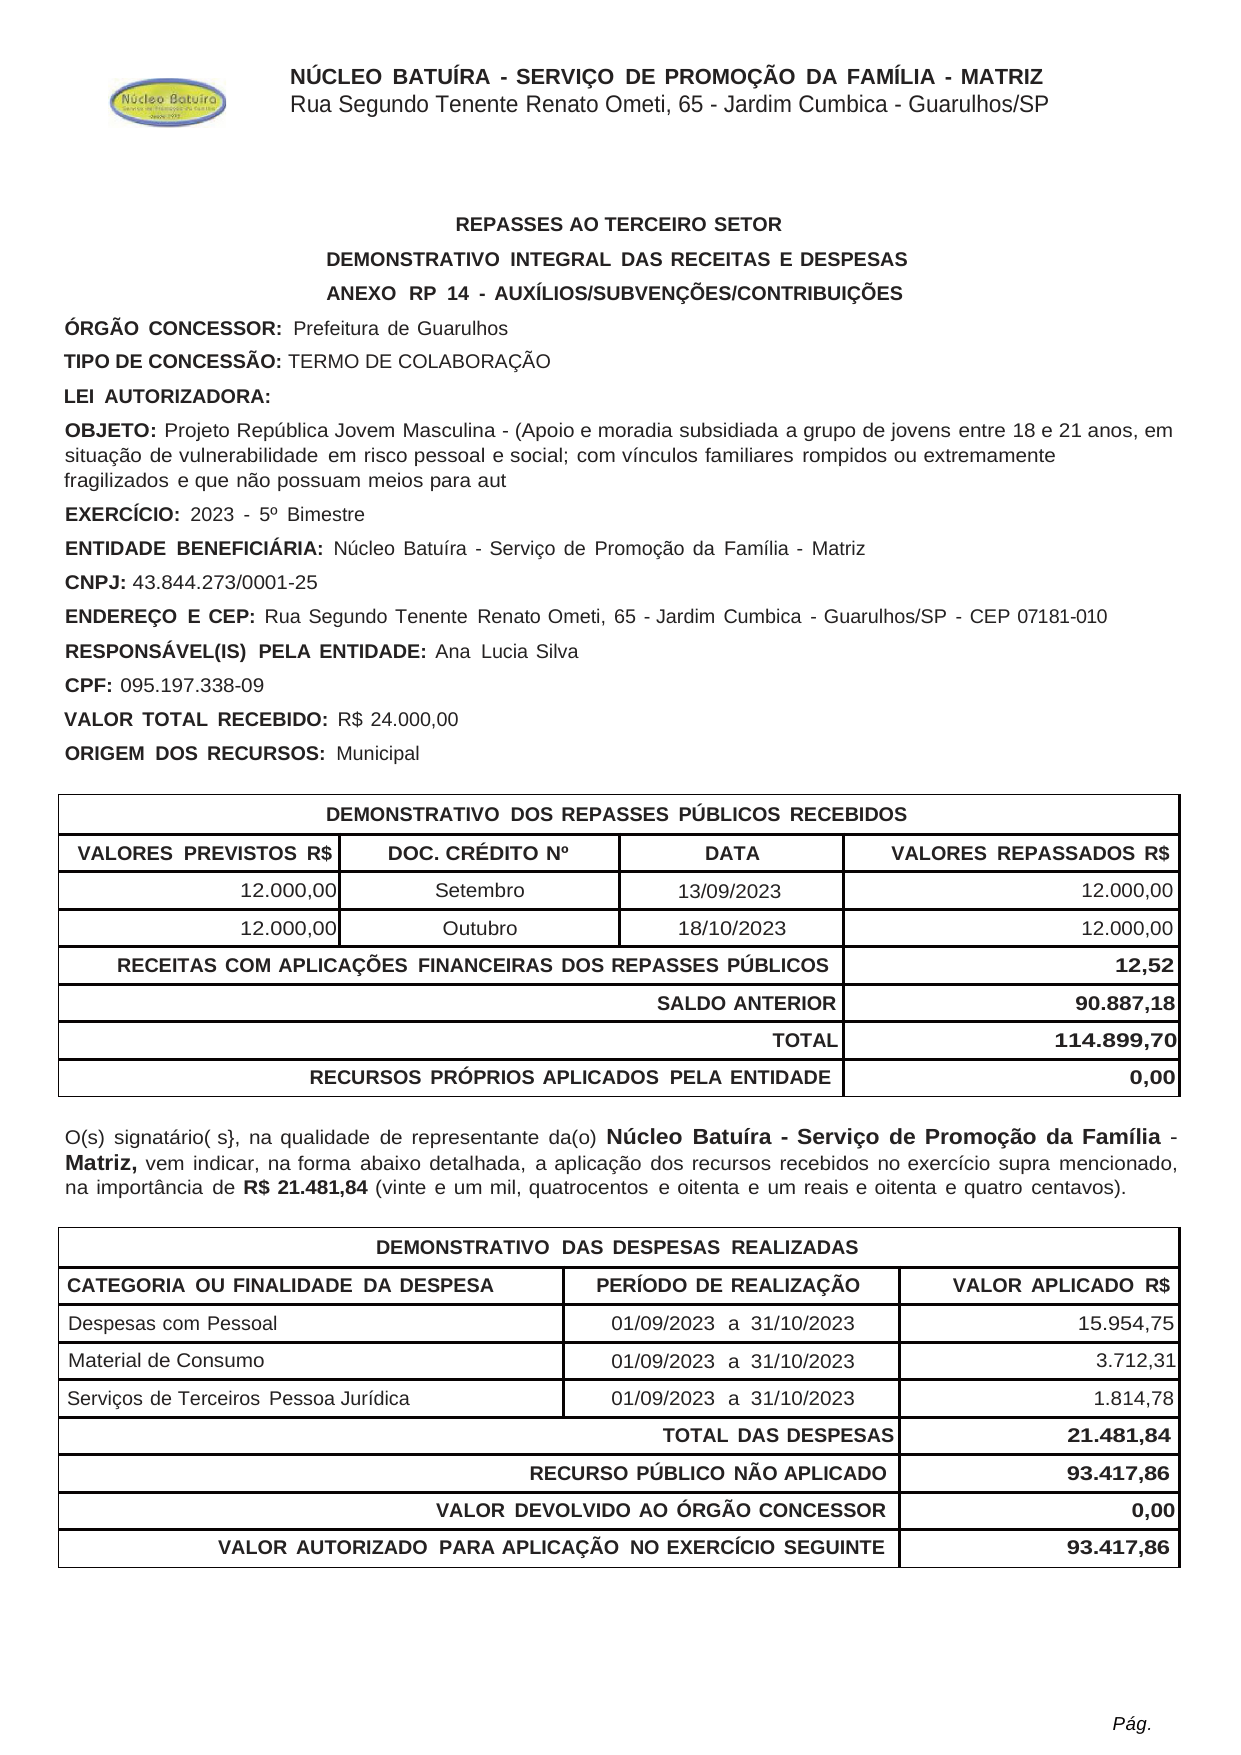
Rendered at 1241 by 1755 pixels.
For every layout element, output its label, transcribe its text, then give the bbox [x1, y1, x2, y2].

table_cell PERÍODO DE REALIZAÇÃO [565, 1269, 898, 1303]
table_cell 01/09/2023 a 31/10/2023 [565, 1344, 898, 1378]
table_cell 3.712,31 [901, 1344, 1178, 1378]
table_cell Setembro [341, 873, 618, 907]
table_cell 15.954,75 [901, 1306, 1178, 1341]
table_cell 01/09/2023 a 31/10/2023 [565, 1306, 898, 1341]
table_cell RECURSOS PRÓPRIOS APLICADOS PELA ENTIDADE [59, 1061, 842, 1096]
table_cell 21.481,84 [901, 1419, 1178, 1453]
text OBJETO: Projeto República Jovem Masculina - (Apoio e moradia subsidiada a grupo de jovens entre 18 e 21 anos, em situação de vulnerabilidade em risco pessoal e social; com vínculos familiares rompidos ou extremamente [64, 419, 1195, 466]
table_cell 0,00 [901, 1494, 1178, 1527]
text RESPONSÁVEL(IS) PELA ENTIDADE: Ana Lucia Silva [65, 639, 1195, 662]
table_cell Despesas com Pessoal [59, 1306, 562, 1341]
table_cell VALORES PREVISTOS R$ [59, 836, 338, 870]
table_cell Outubro [341, 911, 618, 945]
text ENDEREÇO E CEP: Rua Segundo Tenente Renato Ometi, 65 - Jardim Cumbica - Guarulhos/SP - CEP 07181-010 [65, 605, 1195, 628]
table_cell 13/09/2023 [621, 873, 842, 907]
table_cell 90.887,18 [845, 986, 1178, 1020]
table_header DEMONSTRATIVO DAS DESPESAS REALIZADAS [59, 1228, 1178, 1266]
table_cell 12.000,00 [845, 873, 1178, 907]
table_cell 114.899,70 [845, 1023, 1178, 1057]
table_cell DATA [621, 836, 842, 870]
table_cell VALOR DEVOLVIDO AO ÓRGÃO CONCESSOR [59, 1494, 898, 1527]
table_header DEMONSTRATIVO DOS REPASSES PÚBLICOS RECEBIDOS [59, 795, 1178, 832]
table_cell 12.000,00 [59, 873, 338, 907]
table_cell Material de Consumo [59, 1344, 562, 1378]
table_cell CATEGORIA OU FINALIDADE DA DESPESA [59, 1269, 562, 1303]
text EXERCÍCIO: 2023 - 5º Bimestre [65, 503, 1195, 526]
table_cell 01/09/2023 a 31/10/2023 [565, 1381, 898, 1416]
text ENTIDADE BENEFICIÁRIA: Núcleo Batuíra - Serviço de Promoção da Família - Matriz [65, 537, 1195, 559]
table_cell 18/10/2023 [621, 911, 842, 945]
text ÓRGÃO CONCESSOR: Prefeitura de Guarulhos TIPO DE CONCESSÃO: TERMO DE COLABORAÇÃO LEI AUTORIZADORA: [63, 316, 553, 407]
text CNPJ: 43.844.273/0001-25 [64, 571, 1195, 594]
table_cell VALOR APLICADO R$ [901, 1269, 1178, 1303]
text VALOR TOTAL RECEBIDO: R$ 24.000,00 [64, 708, 1195, 731]
text fragilizados e que não possuam meios para aut [64, 468, 1195, 491]
table_cell VALORES REPASSADOS R$ [845, 836, 1178, 870]
text ORIGEM DOS RECURSOS: Municipal [64, 742, 1195, 765]
text REPASSES AO TERCEIRO SETOR DEMONSTRATIVO INTEGRAL DAS RECEITAS E DESPESAS ANEXO RP 14 - AUXÍLIOS/SUBVENÇÕES/CONTRIBUIÇÕES [326, 213, 954, 304]
text CPF: 095.197.338-09 [64, 673, 1195, 696]
table_cell 12.000,00 [59, 911, 338, 945]
table_cell SALDO ANTERIOR [59, 986, 842, 1020]
table_cell VALOR AUTORIZADO PARA APLICAÇÃO NO EXERCÍCIO SEGUINTE [59, 1531, 898, 1566]
table_cell 93.417,86 [901, 1456, 1178, 1491]
table_cell 0,00 [845, 1061, 1178, 1096]
text O(s) signatário( s}, na qualidade de representante da(o) Núcleo Batuíra - Serviço de Promoção da Família - Matriz, vem indicar, na forma abaixo detalhada, a aplicação dos recursos recebidos no exercício supra mencionado, na importância de R$ 21.481,84 (vinte e um mil, quatrocentos e oitenta e um reais e oitenta e quatro centavos). [64, 1124, 1178, 1198]
table_cell Serviços de Terceiros Pessoa Jurídica [59, 1381, 562, 1416]
table_cell TOTAL DAS DESPESAS [59, 1419, 898, 1453]
table_cell DOC. CRÉDITO Nº [341, 836, 618, 870]
table_cell TOTAL [59, 1023, 842, 1057]
table_cell RECEITAS COM APLICAÇÕES FINANCEIRAS DOS REPASSES PÚBLICOS [59, 948, 842, 982]
table_cell 1.814,78 [901, 1381, 1178, 1416]
table_cell RECURSO PÚBLICO NÃO APLICADO [59, 1456, 898, 1491]
table_cell 12.000,00 [845, 911, 1178, 945]
table_cell 93.417,86 [901, 1531, 1178, 1566]
table_cell 12,52 [845, 948, 1178, 982]
